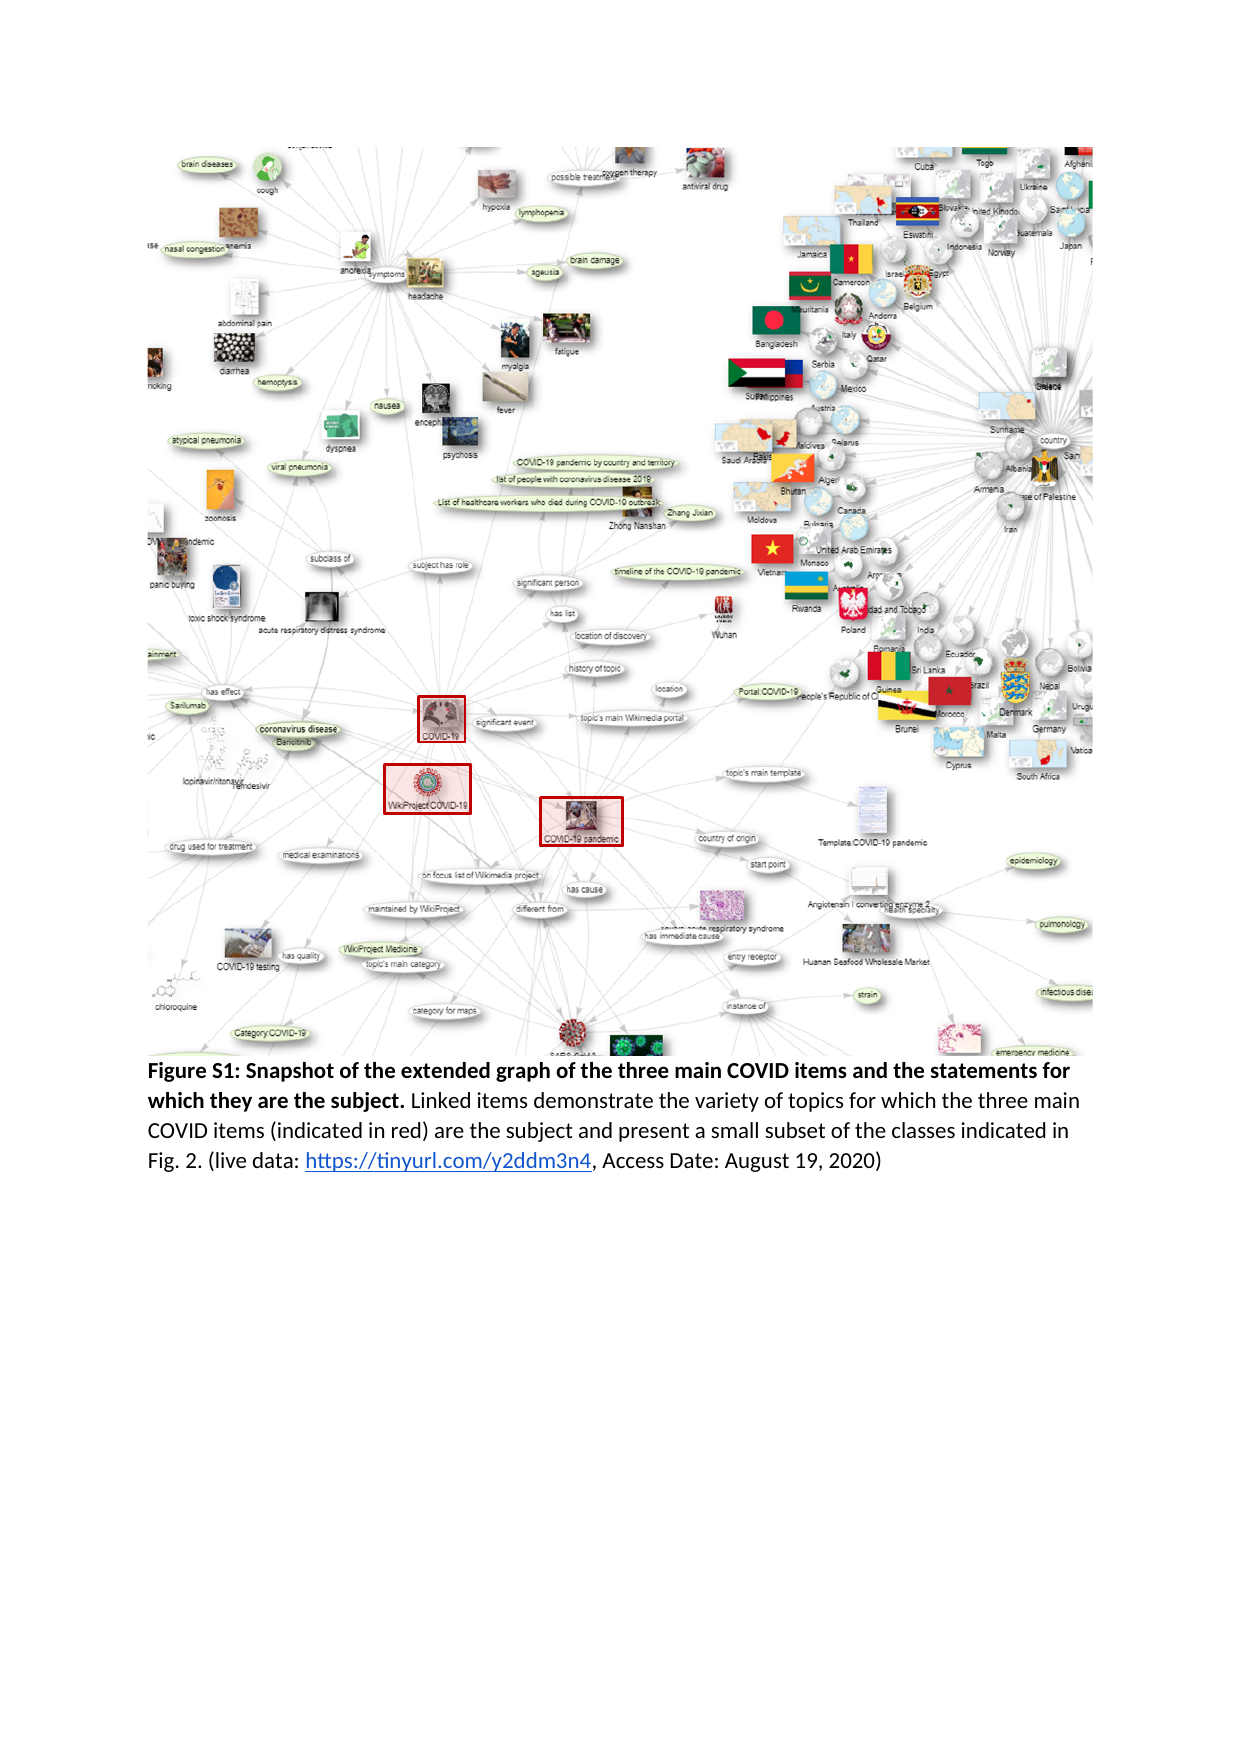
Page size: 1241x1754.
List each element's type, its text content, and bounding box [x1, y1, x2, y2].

text Figure S1: Snapshot of the extended graph of the three main COVID items and the statements for which they are the subject. Linked items demonstrate the variety of topics for which the three main COVID items (indicated in red) are the subject and present a small subset of the classes indicated in Fig. 2. (live data: https://tinyurl.com/y2ddm3n4, Access Date: August 19, 2020) [148, 1056, 1093, 1174]
picture [147, 147, 1093, 1056]
